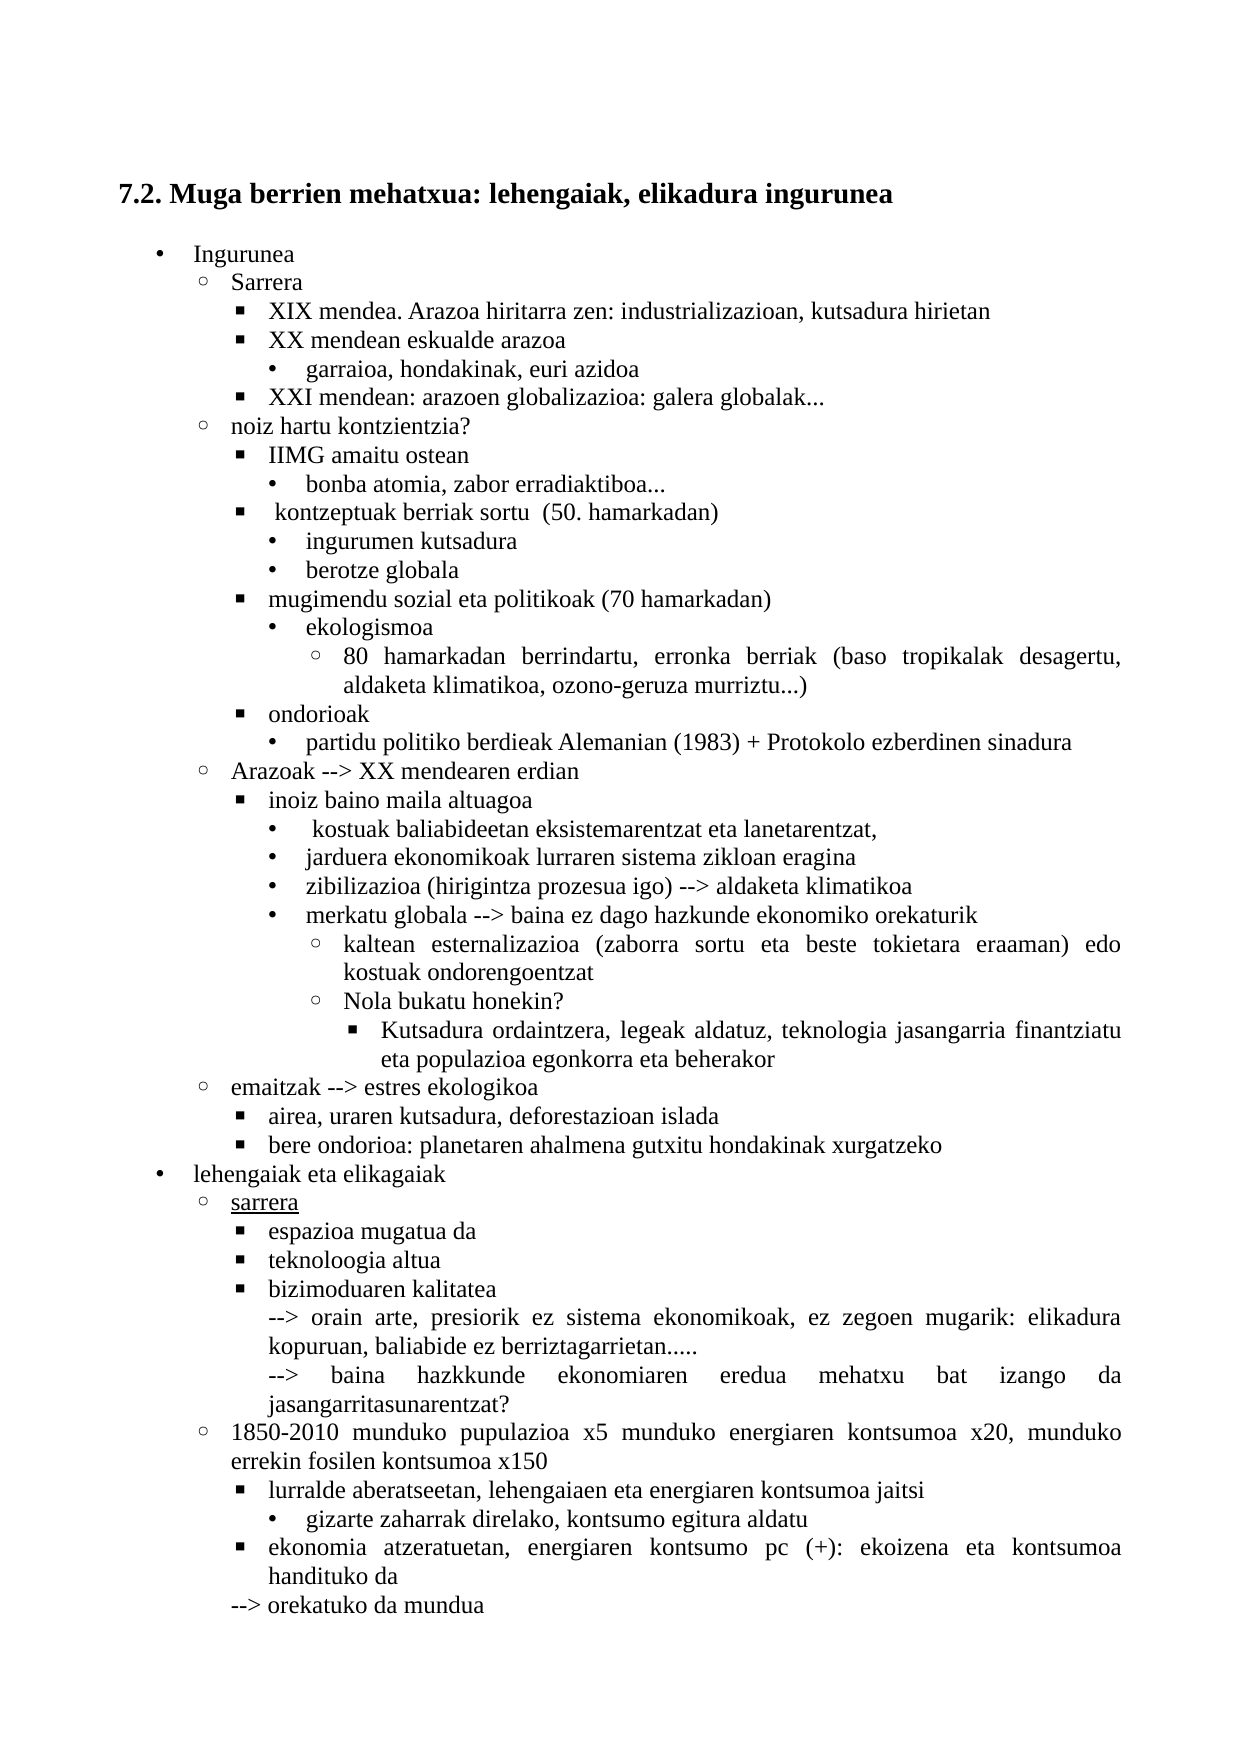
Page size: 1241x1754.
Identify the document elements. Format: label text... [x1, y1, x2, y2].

list emaitzak --> estres ekologikoa [193, 1072, 1122, 1101]
list airea, uraren kutsadura, deforestazioan islada [231, 1101, 1122, 1130]
list kontzeptuak berriak sortu (50. hamarkadan) [231, 497, 1122, 526]
list Kutsadura ordaintzera, legeak aldatuz, teknologia jasangarria finantziatu eta populazioa egonkorra eta beherakor [343, 1015, 1122, 1072]
list ondorioak [231, 699, 1122, 727]
list inoiz baino maila altuagoa [231, 785, 1122, 814]
list bizimoduaren kalitatea [231, 1274, 1122, 1302]
list ekonomia atzeratuetan, energiaren kontsumo pc (+): ekoizena eta kontsumoa handituko da [231, 1532, 1122, 1590]
list XX mendean eskualde arazoa [231, 325, 1122, 354]
list merkatu globala --> baina ez dago hazkunde ekonomiko orekaturik [268, 900, 1122, 929]
list Sarrera [193, 267, 1122, 296]
list mugimendu sozial eta politikoak (70 hamarkadan) [231, 584, 1122, 612]
list zibilizazioa (hirigintza prozesua igo) --> aldaketa klimatikoa [268, 871, 1122, 900]
list lurralde aberatseetan, lehengaiaen eta energiaren kontsumoa jaitsi [231, 1475, 1122, 1504]
list partidu politiko berdieak Alemanian (1983) + Protokolo ezberdinen sinadura [268, 727, 1122, 756]
list bere ondorioa: planetaren ahalmena gutxitu hondakinak xurgatzeko [231, 1130, 1122, 1159]
list gizarte zaharrak direlako, kontsumo egitura aldatu [268, 1504, 1122, 1532]
list 1850-2010 munduko pupulazioa x5 munduko energiaren kontsumoa x20, munduko errekin fosilen kontsumoa x150 [193, 1417, 1122, 1475]
list XIX mendea. Arazoa hiritarra zen: industrializazioan, kutsadura hirietan [231, 296, 1122, 325]
list jarduera ekonomikoak lurraren sistema zikloan eragina [268, 842, 1122, 871]
list bonba atomia, zabor erradiaktiboa... [268, 469, 1122, 497]
list IIMG amaitu ostean [231, 440, 1122, 469]
list --> orain arte, presiorik ez sistema ekonomikoak, ez zegoen mugarik: elikadura kopuruan, baliabide ez berriztagarrietan..... [231, 1302, 1122, 1360]
list Arazoak --> XX mendearen erdian [193, 756, 1122, 785]
list kostuak baliabideetan eksistemarentzat eta lanetarentzat, [268, 814, 1122, 842]
list sarrera [193, 1187, 1122, 1216]
list berotze globala [268, 555, 1122, 584]
list ingurumen kutsadura [268, 526, 1122, 555]
list Ingurunea [156, 239, 1122, 267]
list Nola bukatu honekin? [306, 986, 1122, 1015]
list --> baina hazkkunde ekonomiaren eredua mehatxu bat izango da jasangarritasunarentzat? [231, 1360, 1122, 1417]
list XXI mendean: arazoen globalizazioa: galera globalak... [231, 382, 1122, 411]
list espazioa mugatua da [231, 1216, 1122, 1245]
list --> orekatuko da mundua [193, 1590, 1122, 1619]
list noiz hartu kontzientzia? [193, 411, 1122, 440]
list lehengaiak eta elikagaiak [156, 1159, 1122, 1187]
text 7.2. Muga berrien mehatxua: lehengaiak, elikadura ingurunea [118, 176, 1122, 210]
list garraioa, hondakinak, euri azidoa [268, 354, 1122, 382]
list teknoloogia altua [231, 1245, 1122, 1274]
list 80 hamarkadan berrindartu, erronka berriak (baso tropikalak desagertu, aldaketa klimatikoa, ozono-geruza murriztu...) [306, 641, 1122, 699]
list ekologismoa [268, 612, 1122, 641]
list kaltean esternalizazioa (zaborra sortu eta beste tokietara eraaman) edo kostuak ondorengoentzat [306, 929, 1122, 986]
